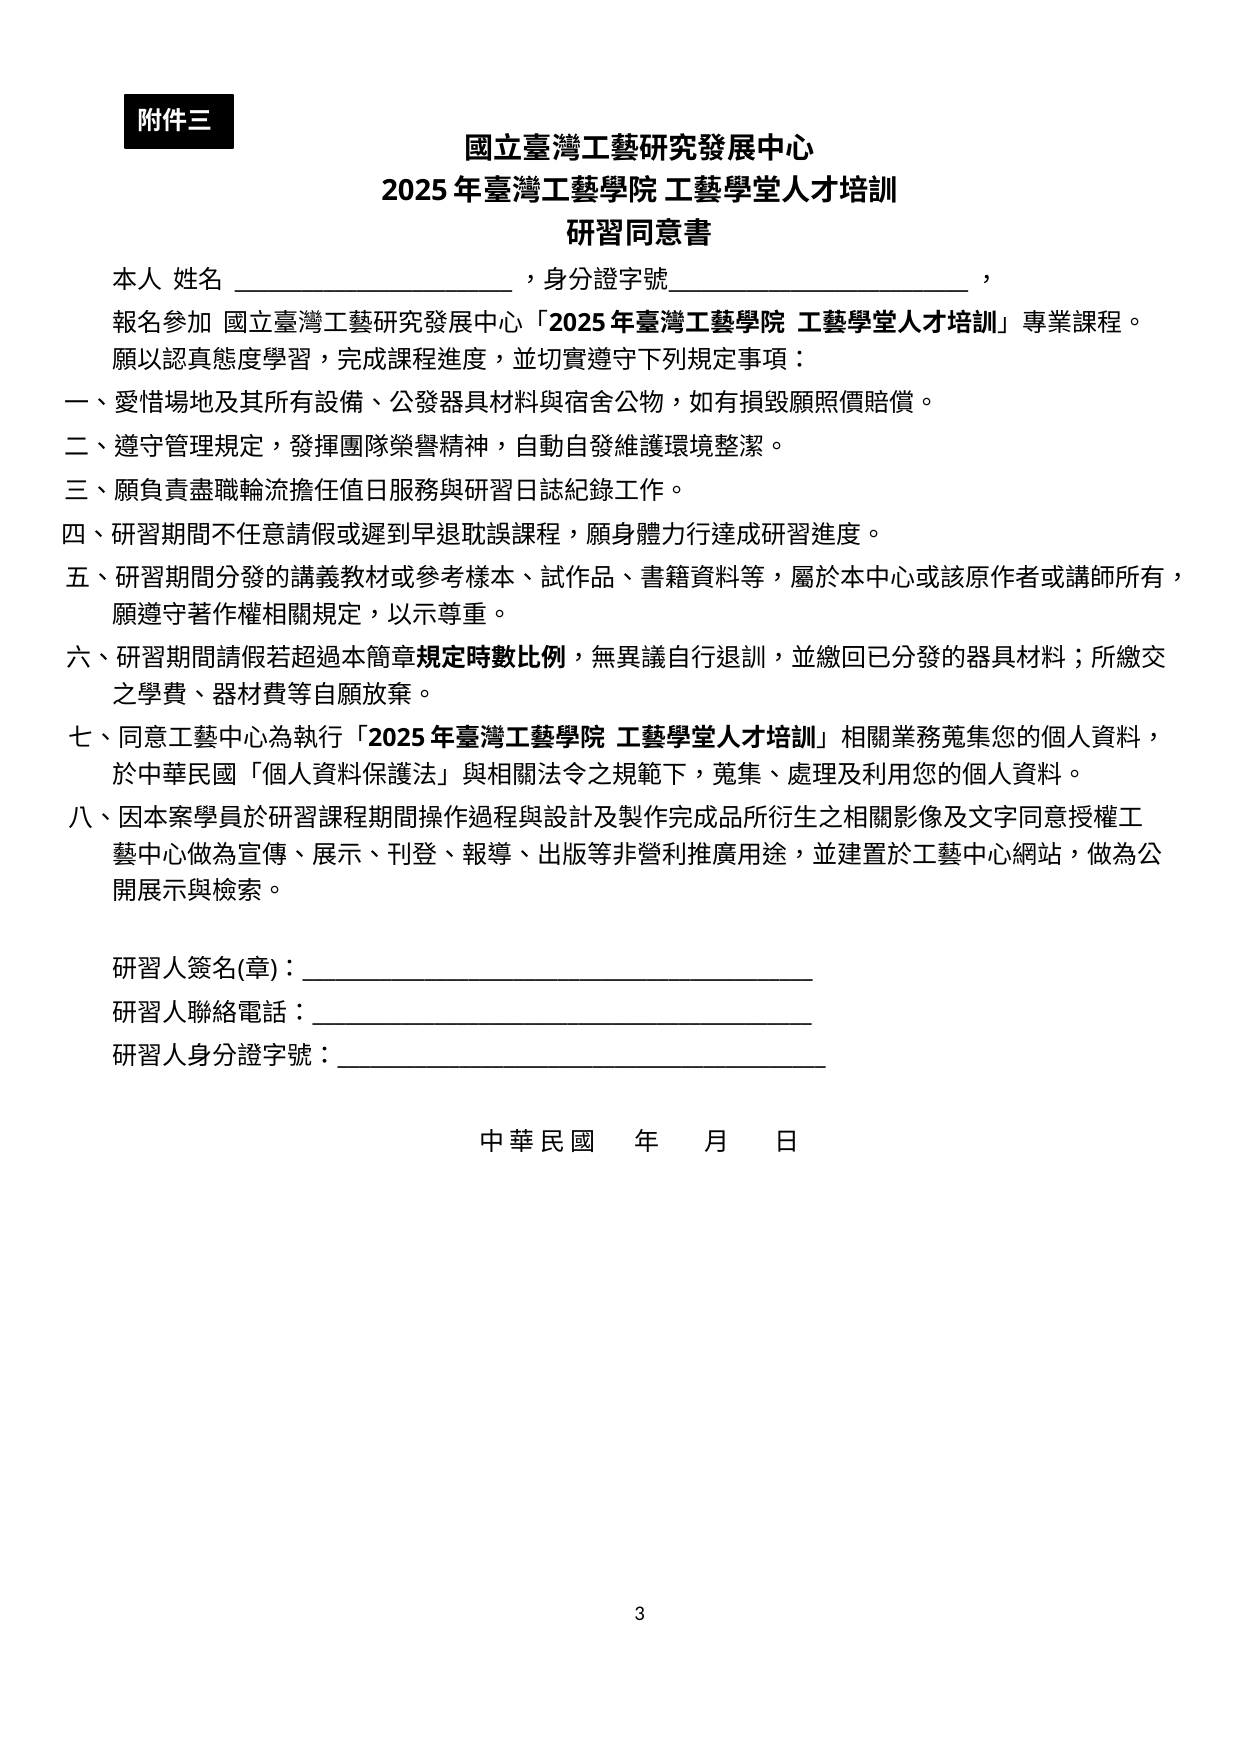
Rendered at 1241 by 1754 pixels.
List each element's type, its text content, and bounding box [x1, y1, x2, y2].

text 報名參加 國立臺灣工藝研究發展中心「2025年臺灣工藝學院 工藝學堂人才培訓」專業課程。願以認真態度學習，完成課程進度，並切實遵守下列規定事項： [112, 303, 1167, 375]
text 研習同意書 [112, 209, 1167, 252]
text 研習人身分證字號：____________________________________________ [112, 1036, 1167, 1072]
text 國立臺灣工藝研究發展中心 [112, 125, 1167, 167]
text 四、研習期間不任意請假或遲到早退耽誤課程，願身體力行達成研習進度。 [61, 514, 1167, 550]
text 三、願負責盡職輪流擔任值日服務與研習日誌紀錄工作。 [64, 470, 1167, 507]
text 中 華 民 國 年 月 日 [112, 1121, 1167, 1157]
text 八、因本案學員於研習課程期間操作過程與設計及製作完成品所衍生之相關影像及文字同意授權工藝中心做為宣傳、展示、刊登、報導、出版等非營利推廣用途，並建置於工藝中心網站，做為公開展示與檢索。 [68, 798, 1167, 907]
text 一、愛惜場地及其所有設備、公發器具材料與宿舍公物，如有損毀願照價賠償。 [64, 383, 1167, 419]
text 二、遵守管理規定，發揮團隊榮譽精神，自動自發維護環境整潔。 [64, 427, 1167, 463]
text 五、研習期間分發的講義教材或參考樣本、試作品、書籍資料等，屬於本中心或該原作者或講師所有，願遵守著作權相關規定，以示尊重。 [65, 558, 1167, 630]
text 研習人聯絡電話：_____________________________________________ [112, 992, 1167, 1028]
subtitle 附件三 [137, 101, 221, 125]
text 研習人簽名(章)：______________________________________________ [112, 948, 1167, 984]
text 2025年臺灣工藝學院 工藝學堂人才培訓 [112, 167, 1167, 209]
text 七、同意工藝中心為執行「2025年臺灣工藝學院 工藝學堂人才培訓」相關業務蒐集您的個人資料，於中華民國「個人資料保護法」與相關法令之規範下，蒐集、處理及利用您的個人資料。 [68, 718, 1167, 790]
text 六、研習期間請假若超過本簡章規定時數比例，無異議自行退訓，並繳回已分發的器具材料；所繳交之學費、器材費等自願放棄。 [66, 638, 1167, 710]
text 本人 姓名 _________________________ ，身分證字號___________________________ ， [112, 259, 1167, 295]
